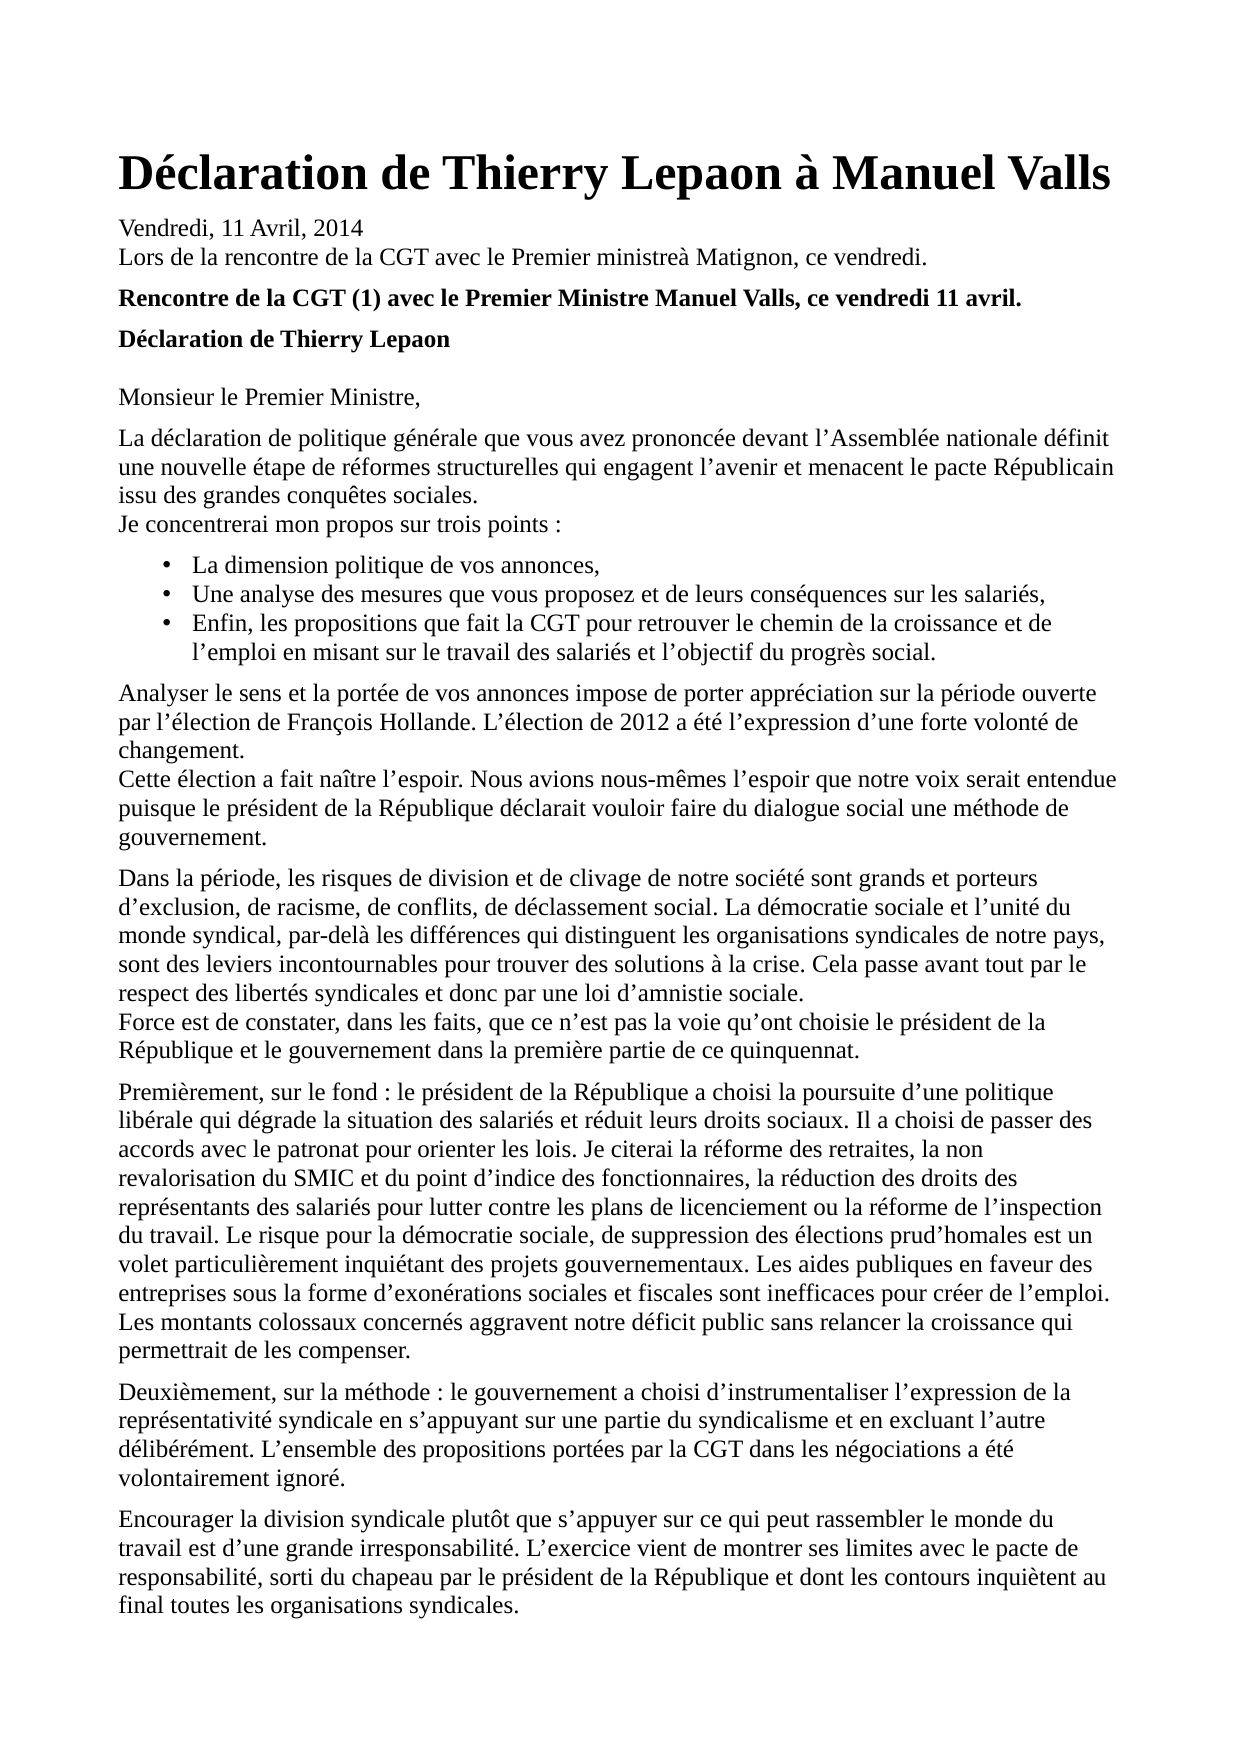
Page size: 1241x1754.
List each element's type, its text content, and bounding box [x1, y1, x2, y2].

list Une analyse des mesures que vous proposez et de leurs conséquences sur les salariés, [162, 579, 1122, 608]
text Dans la période, les risques de division et de clivage de notre société sont grands et porteurs d’exclusion, de racisme, de conflits, de déclassement social. La démocratie sociale et l’unité du monde syndical, par-delà les différences qui distinguent les organisations syndicales de notre pays, sont des leviers incontournables pour trouver des solutions à la crise. Cela passe avant tout par le respect des libertés syndicales et donc par une loi d’amnistie sociale. Force est de constater, dans les faits, que ce n’est pas la voie qu’ont choisie le président de la République et le gouvernement dans la première partie de ce quinquennat. [118, 863, 1122, 1064]
text La déclaration de politique générale que vous avez prononcée devant l’Assemblée nationale définit une nouvelle étape de réformes structurelles qui engagent l’avenir et menacent le pacte Républicain issu des grandes conquêtes sociales. Je concentrerai mon propos sur trois points : [118, 423, 1122, 538]
subtitle Déclaration de Thierry Lepaon à Manuel Valls [118, 143, 1122, 201]
text Premièrement, sur le fond : le président de la République a choisi la poursuite d’une politique libérale qui dégrade la situation des salariés et réduit leurs droits sociaux. Il a choisi de passer des accords avec le patronat pour orienter les lois. Je citerai la réforme des retraites, la non revalorisation du SMIC et du point d’indice des fonctionnaires, la réduction des droits des représentants des salariés pour lutter contre les plans de licenciement ou la réforme de l’inspection du travail. Le risque pour la démocratie sociale, de suppression des élections prud’homales est un volet particulièrement inquiétant des projets gouvernementaux. Les aides publiques en faveur des entreprises sous la forme d’exonérations sociales et fiscales sont inefficaces pour créer de l’emploi. Les montants colossaux concernés aggravent notre déficit public sans relancer la croissance qui permettrait de les compenser. [118, 1077, 1122, 1364]
text Deuxièmement, sur la méthode : le gouvernement a choisi d’instrumentaliser l’expression de la représentativité syndicale en s’appuyant sur une partie du syndicalisme et en excluant l’autre délibérément. L’ensemble des propositions portées par la CGT dans les négociations a été volontairement ignoré. [118, 1377, 1122, 1492]
text Lors de la rencontre de la CGT avec le Premier ministreà Matignon, ce vendredi. [118, 242, 1122, 271]
text Analyser le sens et la portée de vos annonces impose de porter appréciation sur la période ouverte par l’élection de François Hollande. L’élection de 2012 a été l’expression d’une forte volonté de changement. Cette élection a fait naître l’espoir. Nous avions nous-mêmes l’espoir que notre voix serait entendue puisque le président de la République déclarait vouloir faire du dialogue social une méthode de gouvernement. [118, 678, 1122, 851]
text Encourager la division syndicale plutôt que s’appuyer sur ce qui peut rassembler le monde du travail est d’une grande irresponsabilité. L’exercice vient de montrer ses limites avec le pacte de responsabilité, sorti du chapeau par le président de la République et dont les contours inquiètent au final toutes les organisations syndicales. [118, 1504, 1122, 1619]
list Enfin, les propositions que fait la CGT pour retrouver le chemin de la croissance et de l’emploi en misant sur le travail des salariés et l’objectif du progrès social. [162, 608, 1122, 666]
text Vendredi, 11 Avril, 2014 [118, 213, 1122, 242]
text Rencontre de la CGT (1) avec le Premier Ministre Manuel Valls, ce vendredi 11 avril. [118, 283, 1122, 312]
text Déclaration de Thierry Lepaon Monsieur le Premier Ministre, [118, 324, 1122, 411]
list La dimension politique de vos annonces, [162, 551, 1122, 579]
